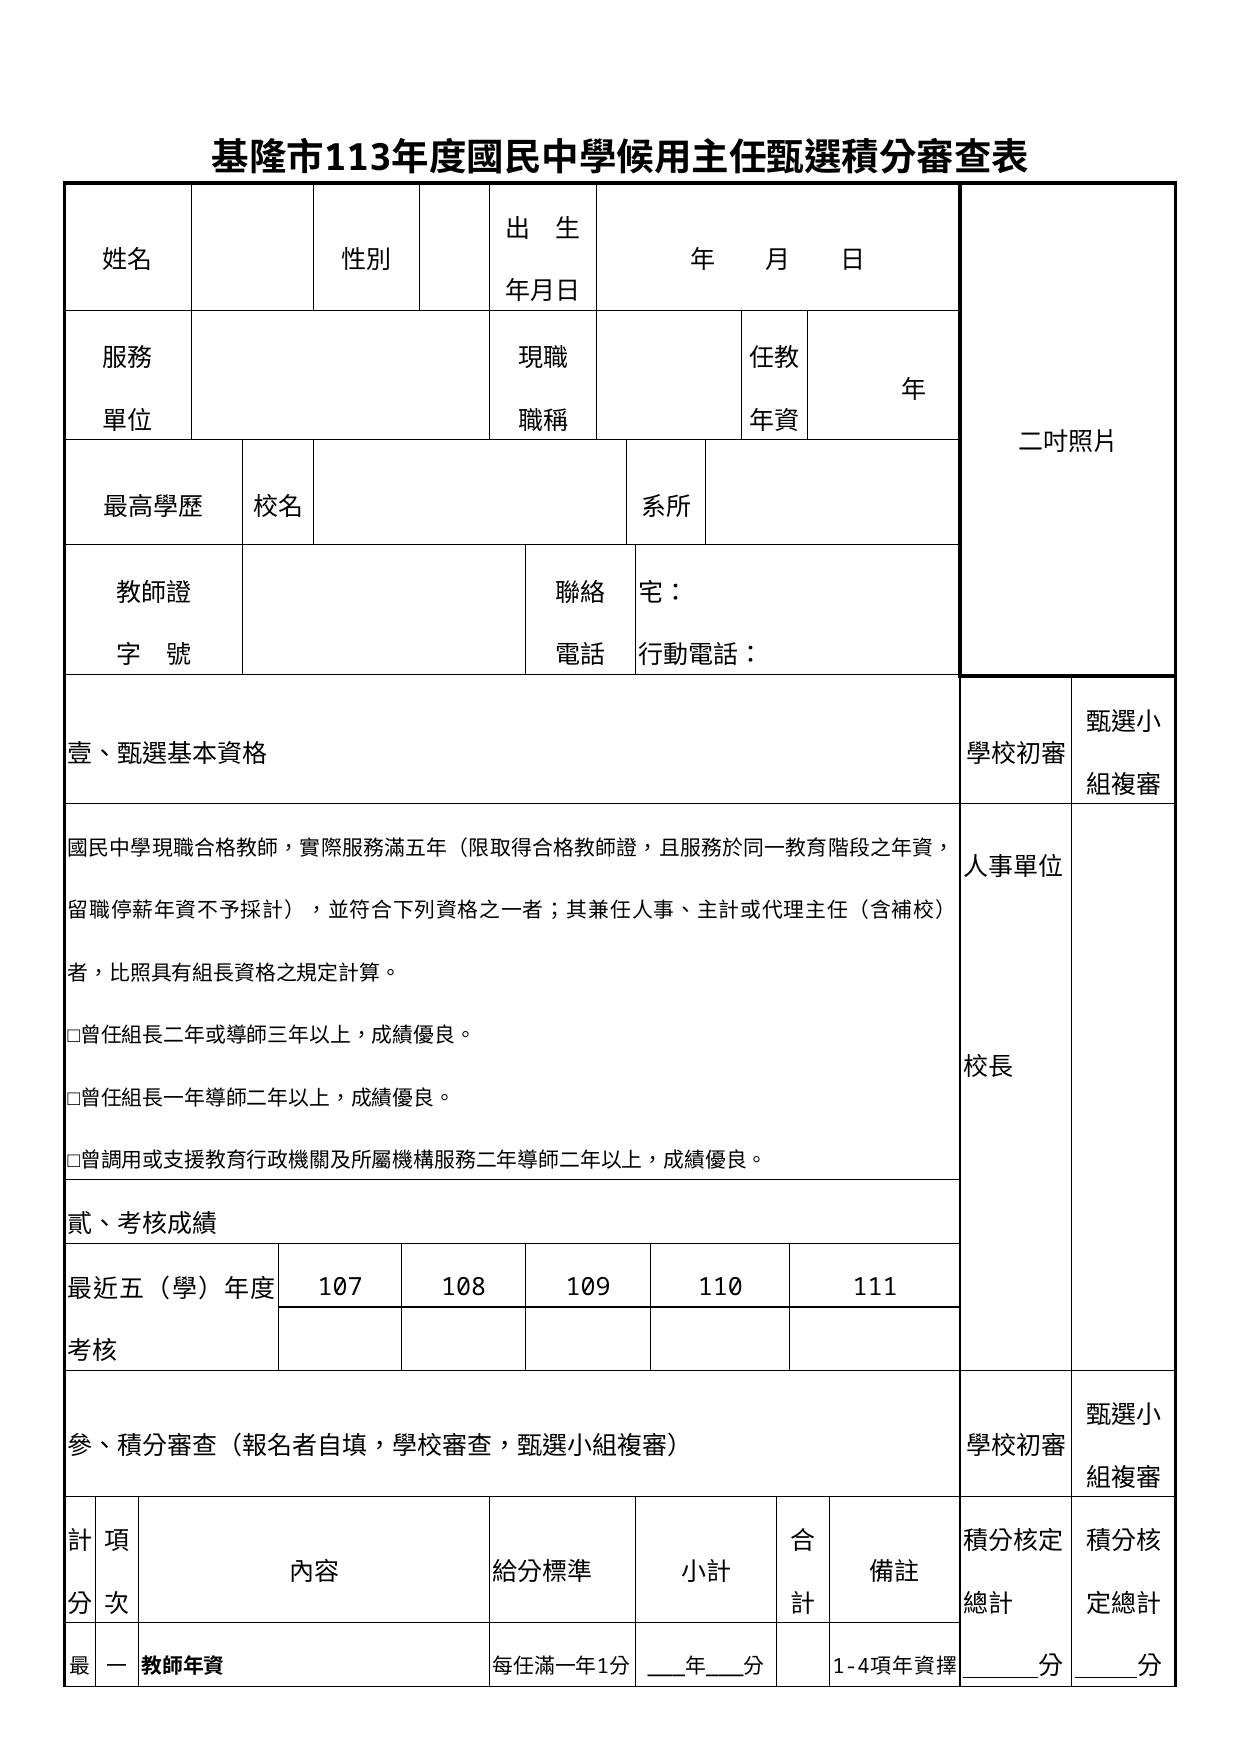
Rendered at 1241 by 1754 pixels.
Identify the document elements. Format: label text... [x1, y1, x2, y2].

table_cell 積分核定總計 分 [1072, 1497, 1174, 1686]
table_header 出 生 年月日 [490, 185, 596, 309]
table_cell 107 [279, 1244, 401, 1306]
table_cell [777, 1623, 829, 1686]
table_cell 給分標準 [490, 1497, 635, 1622]
table_header 二吋照片 [962, 185, 1174, 674]
table_cell [279, 1308, 401, 1370]
table_cell 1-4項年資擇 [830, 1623, 959, 1686]
table_cell 服務 單位 [66, 311, 191, 439]
table_cell 最 [66, 1623, 95, 1686]
table_header [420, 185, 489, 309]
table_cell 最高學歷 [66, 440, 242, 544]
table_cell ___年___分 [636, 1623, 776, 1686]
table_cell 國民中學現職合格教師，實際服務滿五年（限取得合格教師證，且服務於同一教育階段之年資，留職停薪年資不予採計），並符合下列資格之一者；其兼任人事、主計或代理主任（含補校）者，比照具有組長資格之規定計算。 □曾任組長二年或導師三年以上，成績優良。 □曾任組長一年導師二年以上，成績優良。 □曾調用或支援教育行政機關及所屬機構服務二年導師二年以上，成績優良。 [66, 804, 959, 1179]
table_cell 教師證 字 號 [66, 545, 242, 674]
table_cell 學校初審 [961, 1371, 1071, 1496]
table_cell 最近五（學）年度考核 [66, 1244, 278, 1370]
table_cell 項次 [96, 1497, 138, 1622]
table_cell 年 [808, 311, 958, 439]
table_cell 貳、考核成績 [66, 1180, 959, 1243]
table_cell [651, 1308, 789, 1370]
table_cell [790, 1308, 959, 1370]
table_cell 小計 [636, 1497, 776, 1622]
table_cell [314, 440, 626, 544]
table_cell 現職 職稱 [490, 311, 596, 439]
table_cell 110 [651, 1244, 789, 1306]
table_cell [526, 1308, 650, 1370]
table_cell 任教 年資 [742, 311, 807, 439]
table_cell 學校初審 [961, 678, 1071, 803]
table_cell 壹、甄選基本資格 [66, 675, 959, 803]
table_cell 教師年資 [139, 1623, 489, 1686]
table_cell 積分核定 總計 分 [961, 1497, 1071, 1686]
table_cell 甄選小組複審 [1072, 1371, 1174, 1496]
table_header [192, 185, 313, 309]
table_cell 計分 [66, 1497, 95, 1622]
table_header 年 月 日 [597, 185, 958, 309]
table_cell 111 [790, 1244, 959, 1306]
table_cell 備註 [830, 1497, 959, 1622]
table_cell [243, 545, 525, 674]
table_cell 參、積分審查（報名者自填，學校審查，甄選小組複審） [66, 1371, 959, 1496]
table_cell 校名 [243, 440, 313, 544]
table_cell 一 [96, 1623, 138, 1686]
table_cell 人事單位 校長 [961, 804, 1071, 1370]
table_cell 每任滿一年1分 [490, 1623, 635, 1686]
table_cell 108 [402, 1244, 525, 1306]
table_cell 內容 [139, 1497, 489, 1622]
table_cell 109 [526, 1244, 650, 1306]
table_header 性別 [314, 185, 419, 309]
table_cell 宅： 行動電話： [636, 545, 958, 674]
table_cell 系所 [627, 440, 705, 544]
table_cell [402, 1308, 525, 1370]
table_cell 合計 [777, 1497, 829, 1622]
table_cell [192, 311, 489, 439]
text 基隆市113年度國民中學候用主任甄選積分審查表 [89, 127, 1152, 181]
table_cell 聯絡 電話 [526, 545, 635, 674]
table_cell [706, 440, 958, 544]
table_cell [1072, 804, 1174, 1370]
table_cell [597, 311, 741, 439]
table_cell 甄選小組複審 [1072, 678, 1174, 803]
table_header 姓名 [66, 185, 191, 309]
